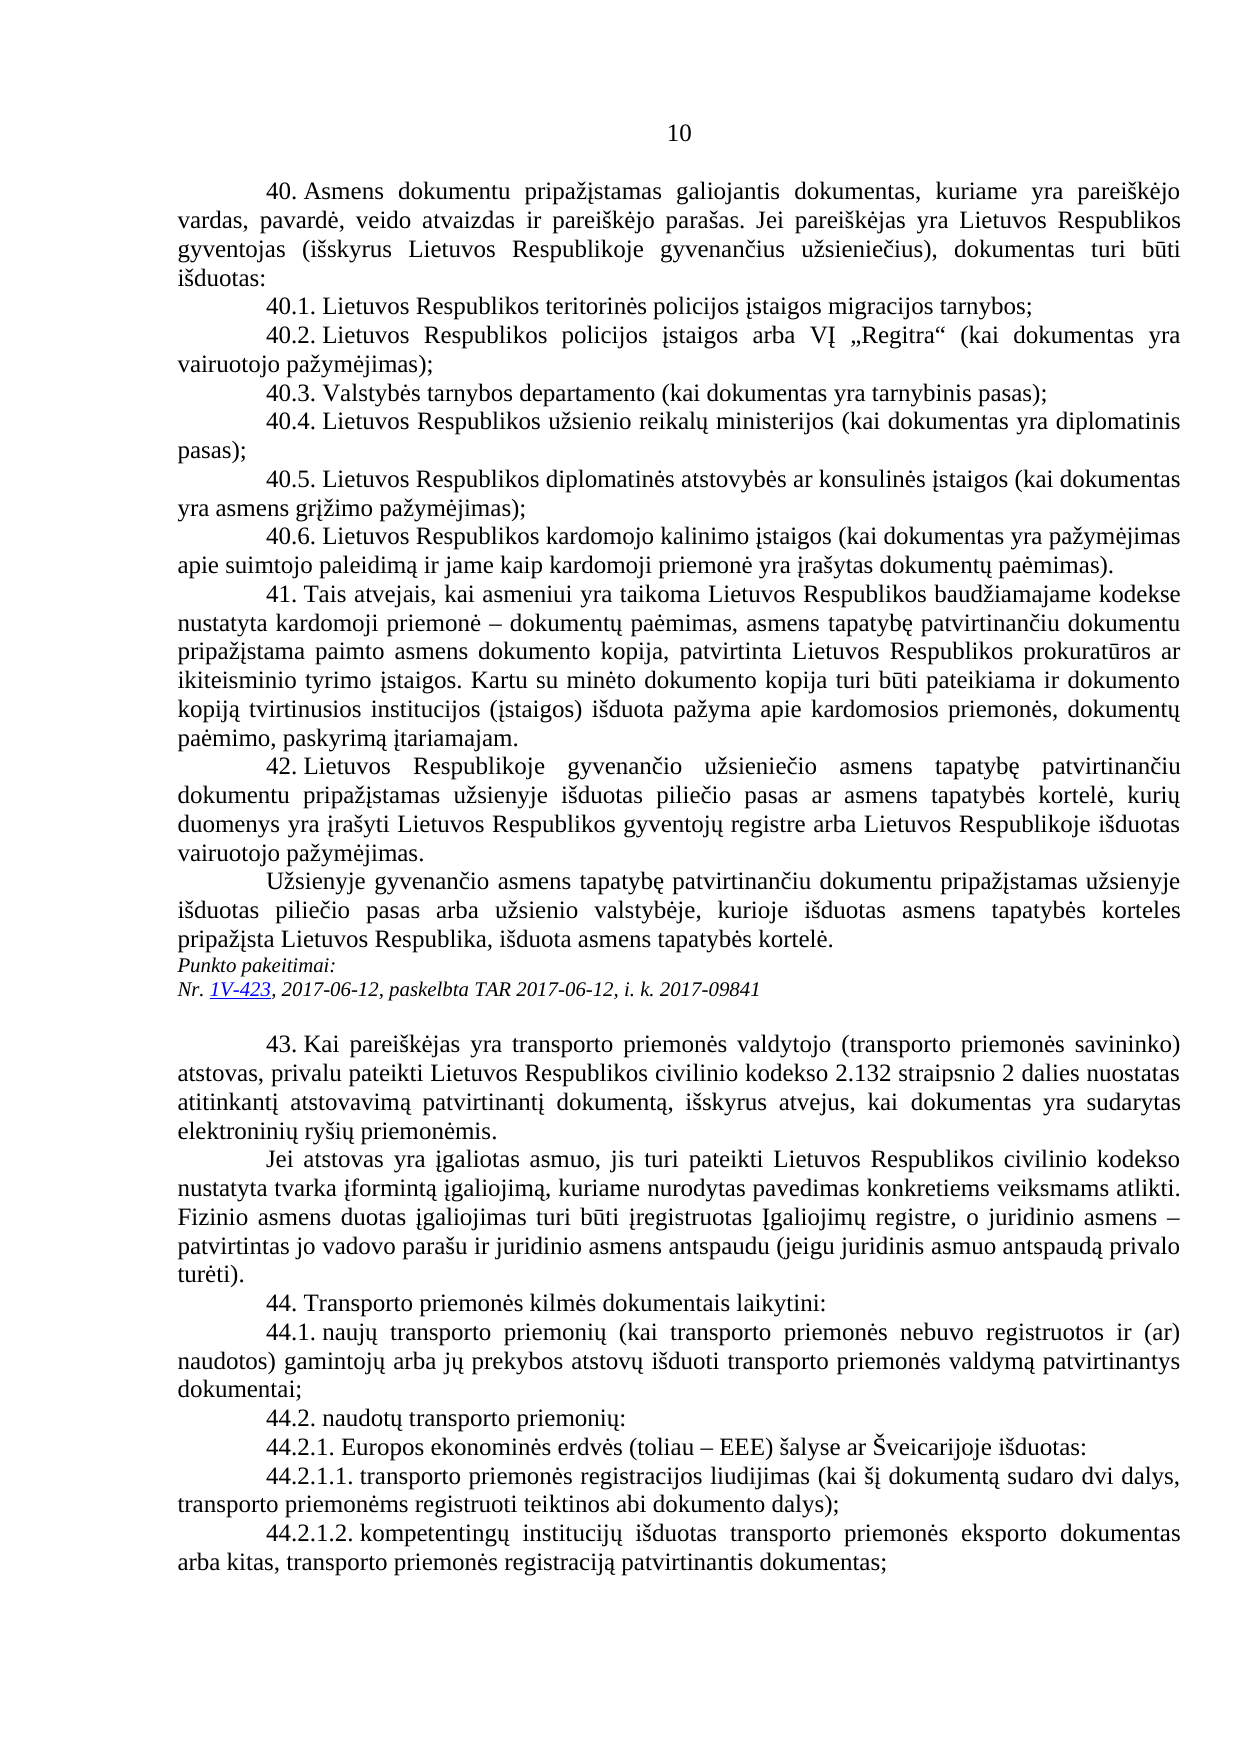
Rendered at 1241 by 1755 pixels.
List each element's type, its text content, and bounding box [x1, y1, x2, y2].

text Užsienyje gyvenančio asmens tapatybę patvirtinančiu dokumentu pripažįstamas užsienyje išduotas piliečio pasas arba užsienio valstybėje, kurioje išduotas asmens tapatybės korteles pripažįsta Lietuvos Respublika, išduota asmens tapatybės kortelė. [177, 866, 1181, 953]
text 40. Asmens dokumentu pripažįstamas galiojantis dokumentas, kuriame yra pareiškėjo vardas, pavardė, veido atvaizdas ir pareiškėjo parašas. Jei pareiškėjas yra Lietuvos Respublikos gyventojas (išskyrus Lietuvos Respublikoje gyvenančius užsieniečius), dokumentas turi būti išduotas: [177, 176, 1181, 291]
text 44.2. naudotų transporto priemonių: [177, 1403, 1181, 1432]
text 40.5. Lietuvos Respublikos diplomatinės atstovybės ar konsulinės įstaigos (kai dokumentas yra asmens grįžimo pažymėjimas); [177, 464, 1181, 521]
text 40.1. Lietuvos Respublikos teritorinės policijos įstaigos migracijos tarnybos; [177, 291, 1181, 320]
text 42. Lietuvos Respublikoje gyvenančio užsieniečio asmens tapatybę patvirtinančiu dokumentu pripažįstamas užsienyje išduotas piliečio pasas ar asmens tapatybės kortelė, kurių duomenys yra įrašyti Lietuvos Respublikos gyventojų registre arba Lietuvos Respublikoje išduotas vairuotojo pažymėjimas. [177, 751, 1181, 866]
text 44.1. naujų transporto priemonių (kai transporto priemonės nebuvo registruotos ir (ar) naudotos) gamintojų arba jų prekybos atstovų išduoti transporto priemonės valdymą patvirtinantys dokumentai; [177, 1317, 1181, 1403]
text Jei atstovas yra įgaliotas asmuo, jis turi pateikti Lietuvos Respublikos civilinio kodekso nustatyta tvarka įformintą įgaliojimą, kuriame nurodytas pavedimas konkretiems veiksmams atlikti. Fizinio asmens duotas įgaliojimas turi būti įregistruotas Įgaliojimų registre, o juridinio asmens – patvirtintas jo vadovo parašu ir juridinio asmens antspaudu (jeigu juridinis asmuo antspaudą privalo turėti). [177, 1144, 1181, 1288]
text 44.2.1. Europos ekonominės erdvės (toliau – EEE) šalyse ar Šveicarijoje išduotas: [177, 1432, 1181, 1461]
text 44.2.1.2. kompetentingų institucijų išduotas transporto priemonės eksporto dokumentas arba kitas, transporto priemonės registraciją patvirtinantis dokumentas; [177, 1518, 1181, 1576]
text 43. Kai pareiškėjas yra transporto priemonės valdytojo (transporto priemonės savininko) atstovas, privalu pateikti Lietuvos Respublikos civilinio kodekso 2.132 straipsnio 2 dalies nuostatas atitinkantį atstovavimą patvirtinantį dokumentą, išskyrus atvejus, kai dokumentas yra sudarytas elektroninių ryšių priemonėmis. [177, 1029, 1181, 1144]
text 41. Tais atvejais, kai asmeniui yra taikoma Lietuvos Respublikos baudžiamajame kodekse nustatyta kardomoji priemonė – dokumentų paėmimas, asmens tapatybę patvirtinančiu dokumentu pripažįstama paimto asmens dokumento kopija, patvirtinta Lietuvos Respublikos prokuratūros ar ikiteisminio tyrimo įstaigos. Kartu su minėto dokumento kopija turi būti pateikiama ir dokumento kopiją tvirtinusios institucijos (įstaigos) išduota pažyma apie kardomosios priemonės, dokumentų paėmimo, paskyrimą įtariamajam. [177, 579, 1181, 751]
text 40.4. Lietuvos Respublikos užsienio reikalų ministerijos (kai dokumentas yra diplomatinis pasas); [177, 406, 1181, 464]
text Nr. 1V-423, 2017-06-12, paskelbta TAR 2017-06-12, i. k. 2017-09841 [177, 977, 1181, 1001]
text 40.3. Valstybės tarnybos departamento (kai dokumentas yra tarnybinis pasas); [177, 378, 1181, 406]
text 44. Transporto priemonės kilmės dokumentais laikytini: [177, 1288, 1181, 1317]
text 40.6. Lietuvos Respublikos kardomojo kalinimo įstaigos (kai dokumentas yra pažymėjimas apie suimtojo paleidimą ir jame kaip kardomoji priemonė yra įrašytas dokumentų paėmimas). [177, 521, 1181, 579]
text Punkto pakeitimai: [177, 953, 1181, 977]
text 44.2.1.1. transporto priemonės registracijos liudijimas (kai šį dokumentą sudaro dvi dalys, transporto priemonėms registruoti teiktinos abi dokumento dalys); [177, 1461, 1181, 1518]
text 40.2. Lietuvos Respublikos policijos įstaigos arba VĮ „Regitra“ (kai dokumentas yra vairuotojo pažymėjimas); [177, 320, 1181, 378]
